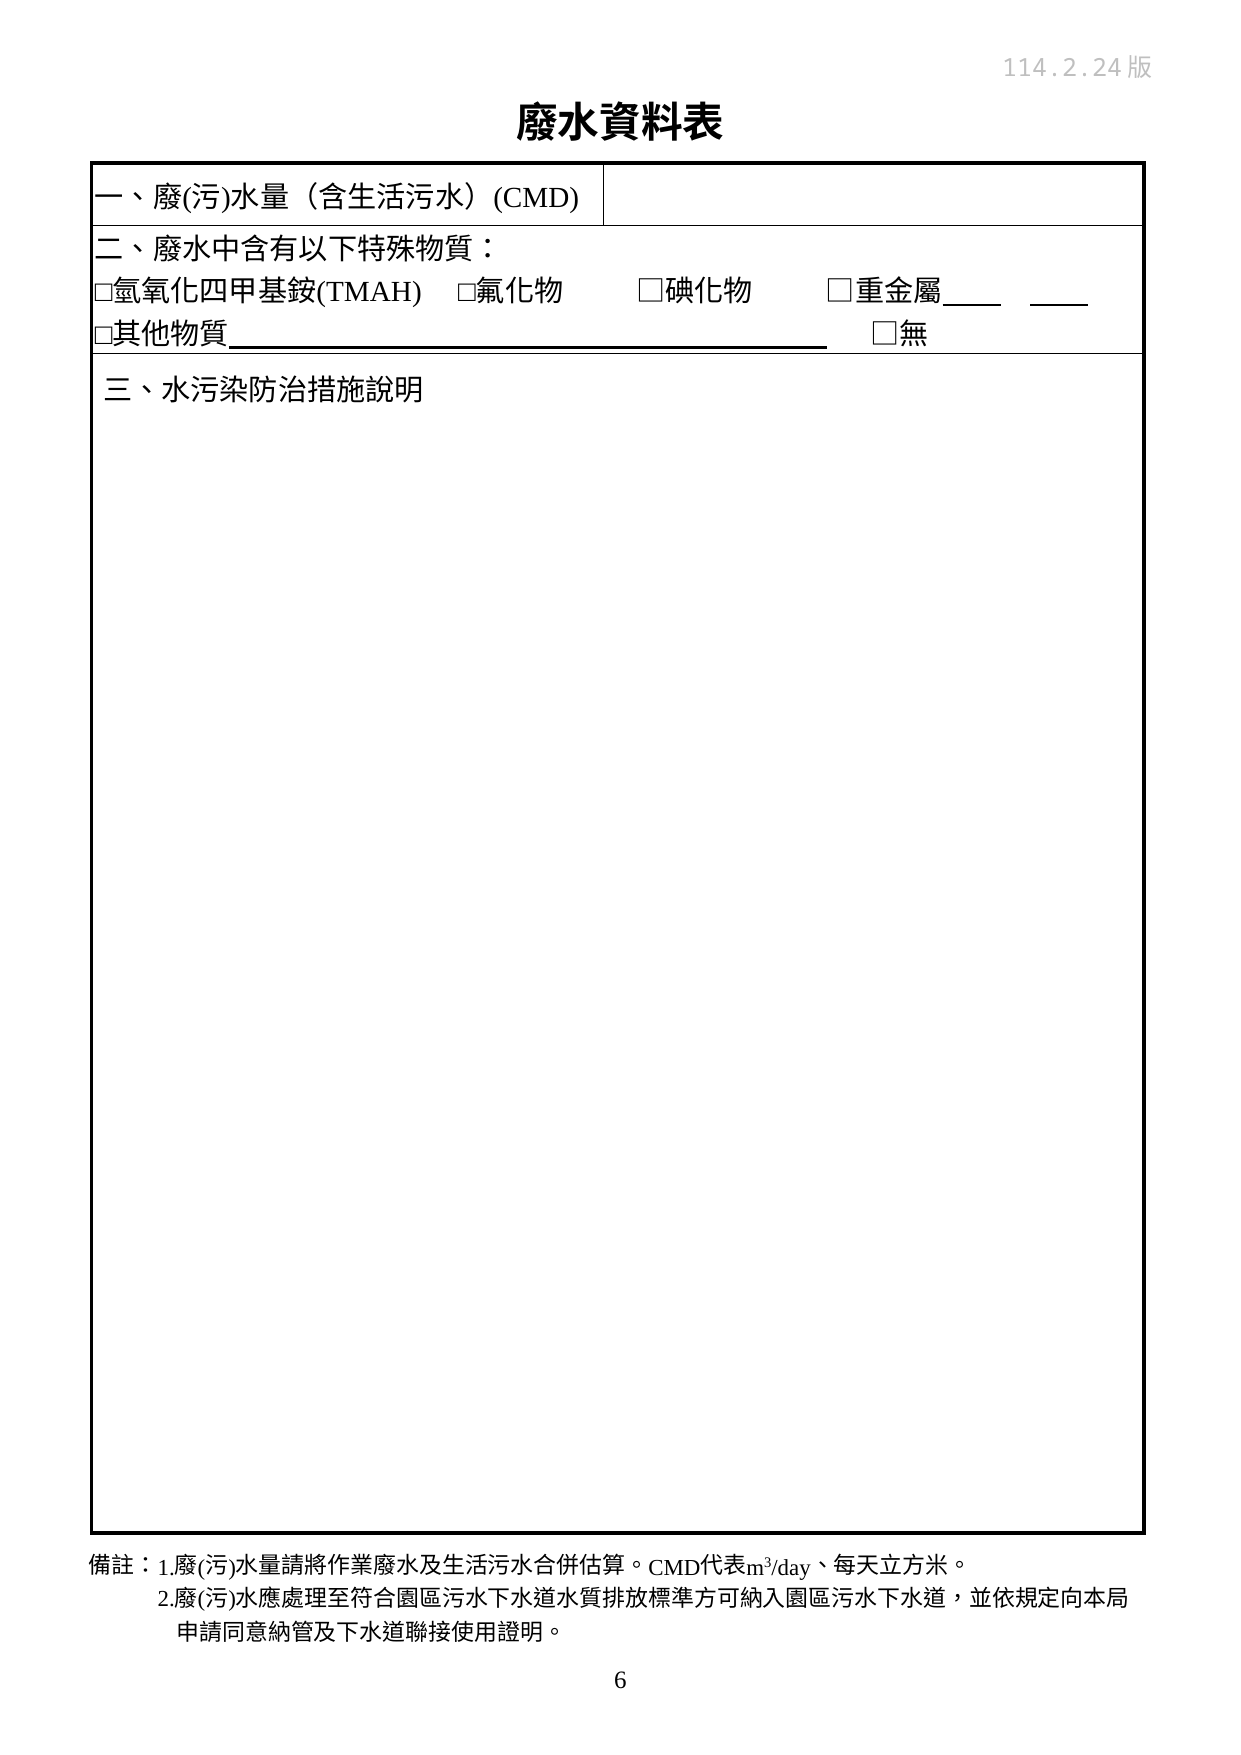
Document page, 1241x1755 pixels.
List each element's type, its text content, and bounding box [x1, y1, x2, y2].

text 廢水資料表 [89, 89, 1152, 149]
text 2.廢(污)水應處理至符合園區污水下水道水質排放標準方可納入園區污水下水道，並依規定向本局申請同意納管及下水道聯接使用證明。 [157, 1580, 1152, 1647]
table_header [604, 165, 1142, 225]
table_header 一、廢(污)水量（含生活污水）(CMD) [93, 165, 603, 225]
text 備註：1.廢(污)水量請將作業廢水及生活污水合併估算。CMD代表m3/day、每天立方米。 [89, 1547, 1152, 1580]
table_cell 二、廢水中含有以下特殊物質： □氫氧化四甲基銨(TMAH) □氟化物 □碘化物 □重金屬 □其他物質 □無 [93, 226, 1142, 353]
table_cell 三、水污染防治措施說明 [93, 354, 1142, 1531]
